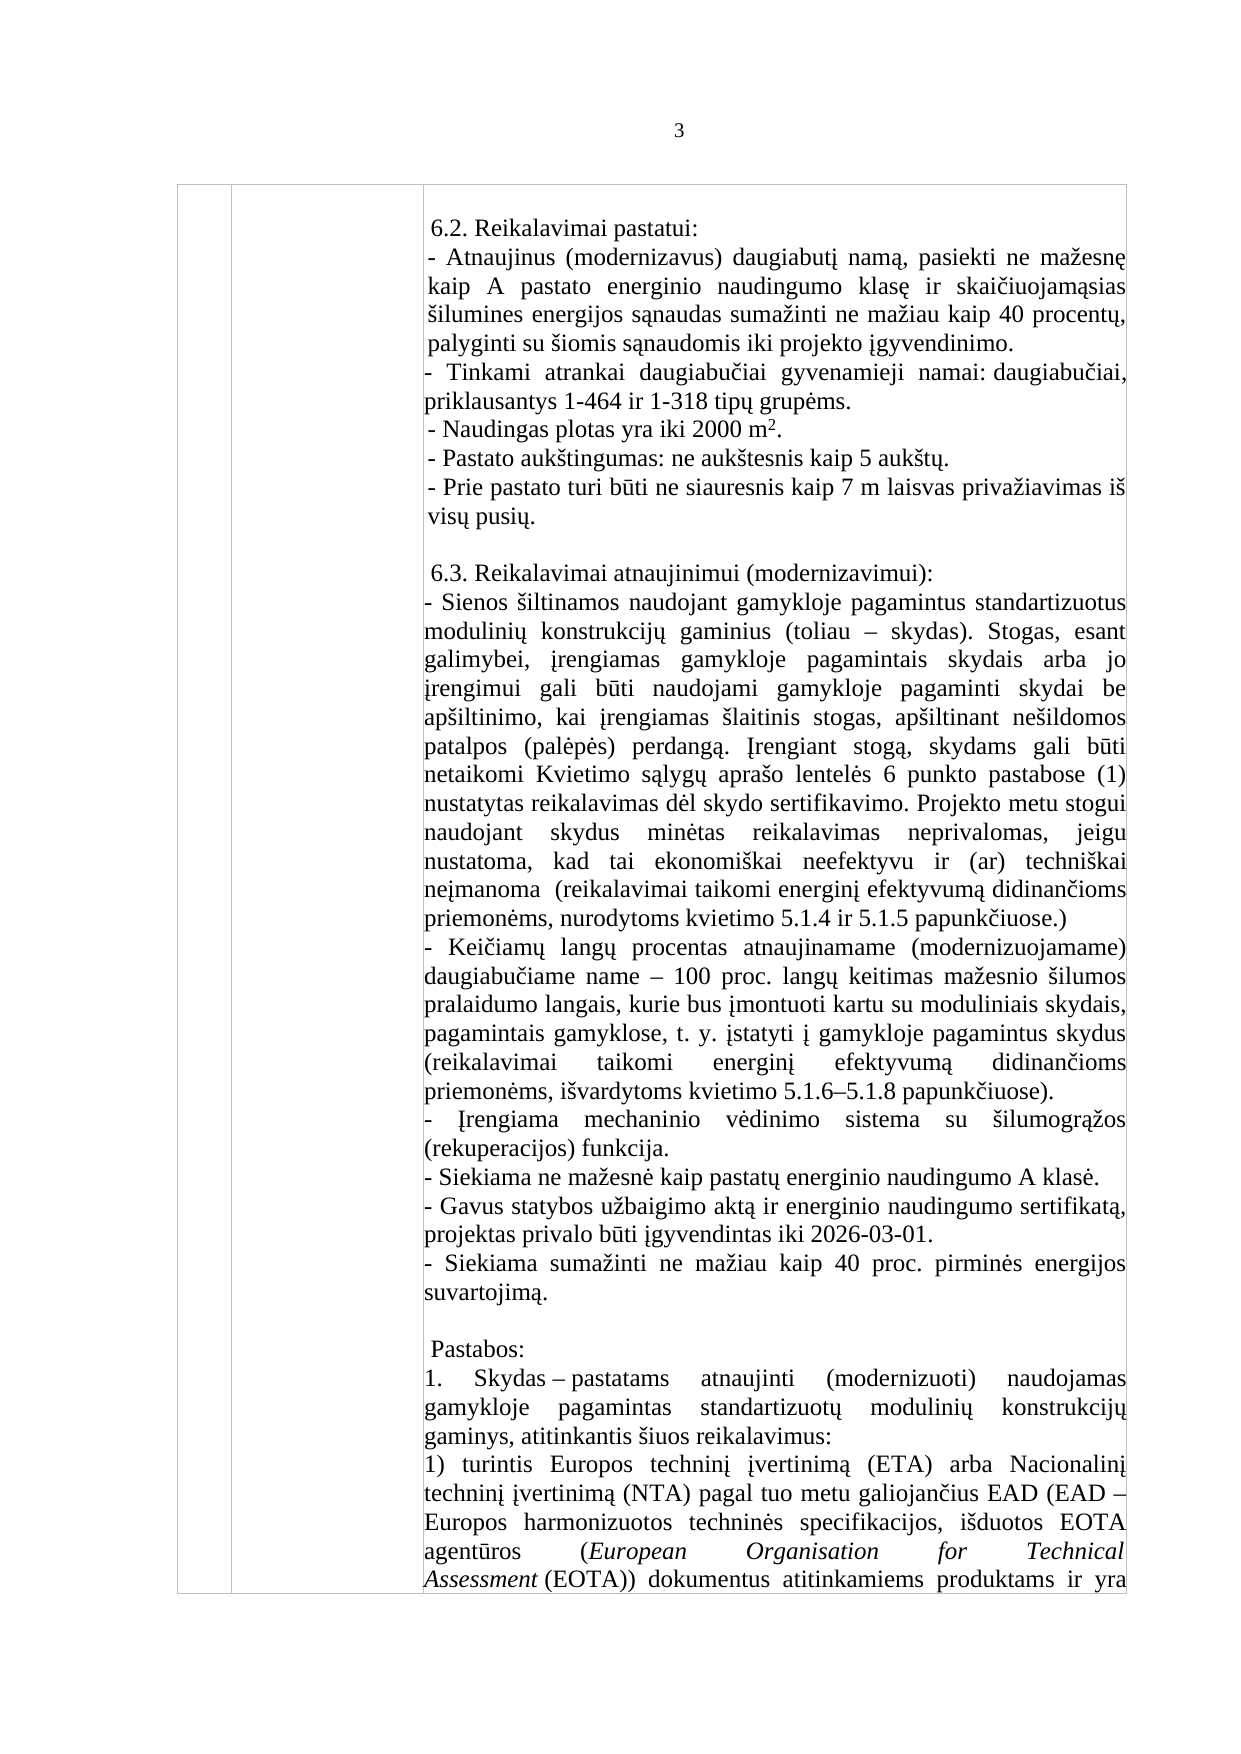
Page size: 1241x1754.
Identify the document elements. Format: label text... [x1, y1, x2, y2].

table_cell 6.1. Bendrieji reikalavimai pareiškėjui: Paraiškos turi atitikti Projektų bendruosius atrankos kriterijus, nustatytus Projektų finansavimo ir administravimo taisyklėse, patvirtintose Lietuvos Respublikos finansų ministro 2022 m. birželio 22 d. įsakymu Nr. 1K-237 „Dėl 2023-2027 metų Europos Sąjungos fondų investicijų programos ir ekonomikos gaivinimo ir atsparumo didinimo plano „Naujos kartos Lietuva“ įgyvendinimo“ (toliau – Įsakymas Nr. 1K-237). 6.2. Reikalavimai pastatui: - Atnaujinus (modernizavus) daugiabutį namą, pasiekti ne mažesnę kaip A pastato energinio naudingumo klasę ir skaičiuojamąsias šilumines energijos sąnaudas sumažinti ne mažiau kaip 40 procentų, palyginti su šiomis sąnaudomis iki projekto įgyvendinimo. - Tinkami atrankai daugiabučiai gyvenamieji namai: daugiabučiai, priklausantys 1-464 ir 1-318 tipų grupėms. - Naudingas plotas yra iki 2000 m2. - Pastato aukštingumas: ne aukštesnis kaip 5 aukštų. - Prie pastato turi būti ne siauresnis kaip 7 m laisvas privažiavimas iš visų pusių. 6.3. Reikalavimai atnaujinimui (modernizavimui): - Sienos šiltinamos naudojant gamykloje pagamintus standartizuotus modulinių konstrukcijų gaminius (toliau – skydas). Stogas, esant galimybei, įrengiamas gamykloje pagamintais skydais arba jo įrengimui gali būti naudojami gamykloje pagaminti skydai be apšiltinimo, kai įrengiamas šlaitinis stogas, apšiltinant nešildomos patalpos (palėpės) perdangą. Įrengiant stogą, skydams gali būti netaikomi Kvietimo sąlygų aprašo lentelės 6 punkto pastabose (1) nustatytas reikalavimas dėl skydo sertifikavimo. Projekto metu stogui naudojant skydus minėtas reikalavimas neprivalomas, jeigu nustatoma, kad tai ekonomiškai neefektyvu ir (ar) techniškai neįmanoma (reikalavimai taikomi energinį efektyvumą didinančioms priemonėms, nurodytoms kvietimo 5.1.4 ir 5.1.5 papunkčiuose.) - Keičiamų langų procentas atnaujinamame (modernizuojamame) daugiabučiame name – 100 proc. langų keitimas mažesnio šilumos pralaidumo langais, kurie bus įmontuoti kartu su moduliniais skydais, pagamintais gamyklose, t. y. įstatyti į gamykloje pagamintus skydus (reikalavimai taikomi energinį efektyvumą didinančioms priemonėms, išvardytoms kvietimo 5.1.6–5.1.8 papunkčiuose). - Įrengiama mechaninio vėdinimo sistema su šilumogrąžos (rekuperacijos) funkcija. - Siekiama ne mažesnė kaip pastatų energinio naudingumo A klasė. - Gavus statybos užbaigimo aktą ir energinio naudingumo sertifikatą, projektas privalo būti įgyvendintas iki 2026-03-01. - Siekiama sumažinti ne mažiau kaip 40 proc. pirminės energijos suvartojimą. Pastabos: 1. Skydas – pastatams atnaujinti (modernizuoti) naudojamas gamykloje pagamintas standartizuotų modulinių konstrukcijų gaminys, atitinkantis šiuos reikalavimus: 1) turintis Europos techninį įvertinimą (ETA) arba Nacionalinį techninį įvertinimą (NTA) pagal tuo metu galiojančius EAD (EAD – Europos harmonizuotos techninės specifikacijos, išduotos EOTA agentūros (European Organisation for Technical Assessment (EOTA)) dokumentus atitinkamiems produktams ir yra sertifikuotas; 2) ne mažiau kaip 15 proc. skydo tūrio, įskaitant laikančiąsias konstrukcijas, neįskaitant apdailos, langų ir durų, turi sudaryti statybos produktai, pagaminti iš atsinaujinančių organinės kilmės gamtos išteklių (atsinaujinantys organinės kilmės gamtos ištekliai – žemės ūkio, miškininkystės ir susijusių ūkio šakų produktai, jų atliekos ir liekanos, biologiškai skaidi frakcija (mediena, šiaudai, pluoštinės kanapės, aliejus); 3) skydo langai ir durys turi būti įstatyti, apdaila atlikta gamykloje; 4) skydai objekte (statybvietėje) naudojami be papildomo apdirbimo (jie surenkami užbaigiant apdailą jungimų ir tvirtinimų vietose); 5) sumontuota skydų sistema turi atitikti ne mažesnius kaip A energinio naudingumo klasės reikalavimus pastatui, nustatytus STR 2.01.02:2016 „Pastatų energinio naudingumo projektavimas ir sertifikavimas“. 6.4. Specialusis reikalavimas projektui: 6.4.1. Investicijų planas patvirtintas ir sprendimas dėl daugiabučio namo atnaujinimo (modernizavimo) įgyvendinimo priimtas Lietuvos Respublikos civilinio kodekso 4.85 straipsnyje nustatyta balsų daugumos tvarka (ne mažiau kaip 55 proc. butų ir kitų patalpų savininkų balsų). [424, 185, 1126, 1334]
table_cell [232, 185, 423, 1593]
table_cell [1127, 184, 1240, 1593]
table_cell [178, 185, 231, 1593]
